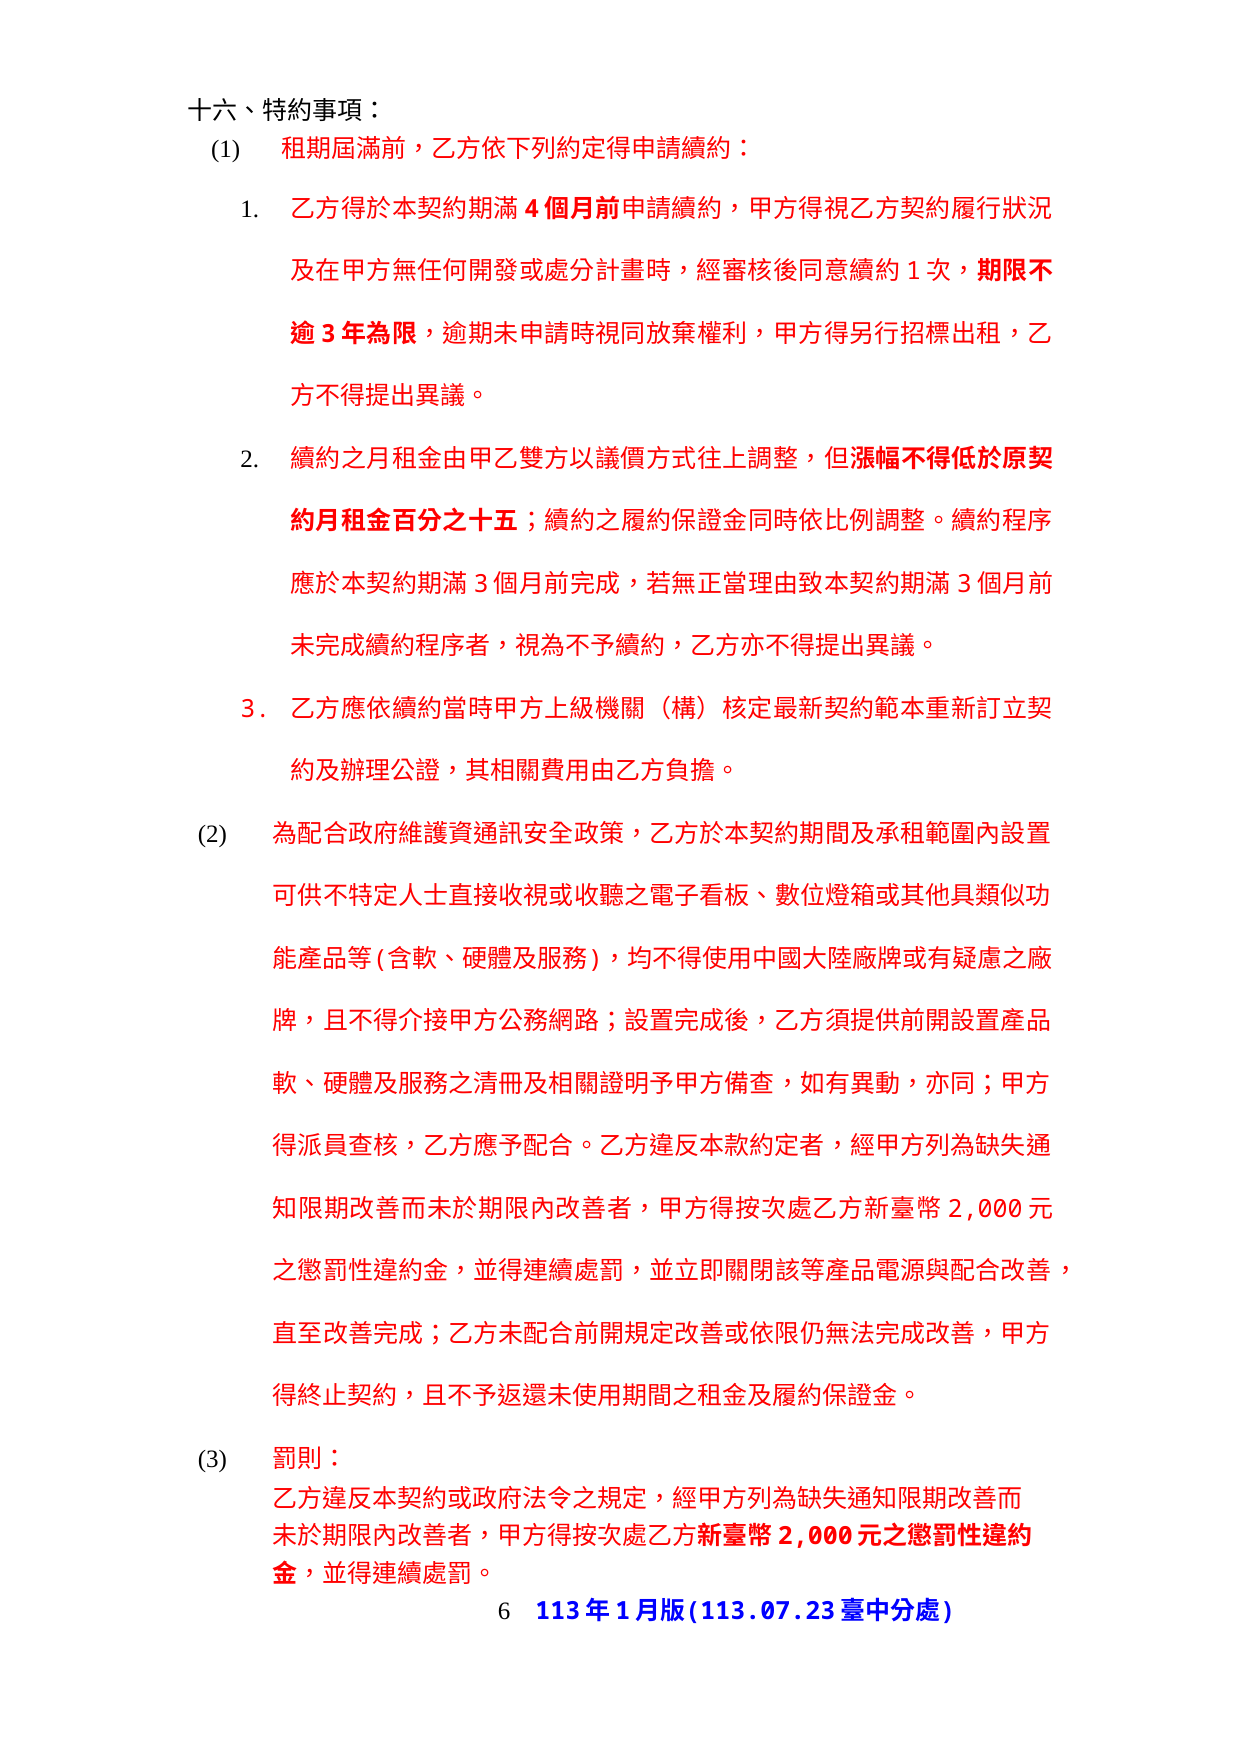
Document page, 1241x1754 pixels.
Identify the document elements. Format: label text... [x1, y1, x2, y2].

list 乙方應依續約當時甲方上級機關（構）核定最新契約範本重新訂立契約及辦理公證，其相關費用由乙方負擔。 [240, 664, 1053, 789]
text 乙方違反本契約或政府法令之規定，經甲方列為缺失通知限期改善而未於期限內改善者，甲方得按次處乙方新臺幣2,000元之懲罰性違約金，並得連續處罰。 [273, 1477, 1047, 1589]
list 租期屆滿前，乙方依下列約定得申請續約： [211, 127, 1047, 164]
text 十六、特約事項： [187, 89, 1053, 127]
list 續約之月租金由甲乙雙方以議價方式往上調整，但漲幅不得低於原契約月租金百分之十五；續約之履約保證金同時依比例調整。續約程序應於本契約期滿3個月前完成，若無正當理由致本契約期滿3個月前未完成續約程序者，視為不予續約，乙方亦不得提出異議。 [240, 414, 1053, 664]
list 罰則： [198, 1414, 1053, 1477]
list 乙方得於本契約期滿4個月前申請續約，甲方得視乙方契約履行狀況及在甲方無任何開發或處分計畫時，經審核後同意續約1次，期限不逾3年為限，逾期未申請時視同放棄權利，甲方得另行招標出租，乙方不得提出異議。 [240, 164, 1053, 414]
list 為配合政府維護資通訊安全政策，乙方於本契約期間及承租範圍內設置可供不特定人士直接收視或收聽之電子看板、數位燈箱或其他具類似功能產品等(含軟、硬體及服務)，均不得使用中國大陸廠牌或有疑慮之廠牌，且不得介接甲方公務網路；設置完成後，乙方須提供前開設置產品軟、硬體及服務之清冊及相關證明予甲方備查，如有異動，亦同；甲方得派員查核，乙方應予配合。乙方違反本款約定者，經甲方列為缺失通知限期改善而未於期限內改善者，甲方得按次處乙方新臺幣2,000元之懲罰性違約金，並得連續處罰，並立即關閉該等產品電源與配合改善，直至改善完成；乙方未配合前開規定改善或依限仍無法完成改善，甲方得終止契約，且不予返還未使用期間之租金及履約保證金。 [198, 789, 1053, 1414]
